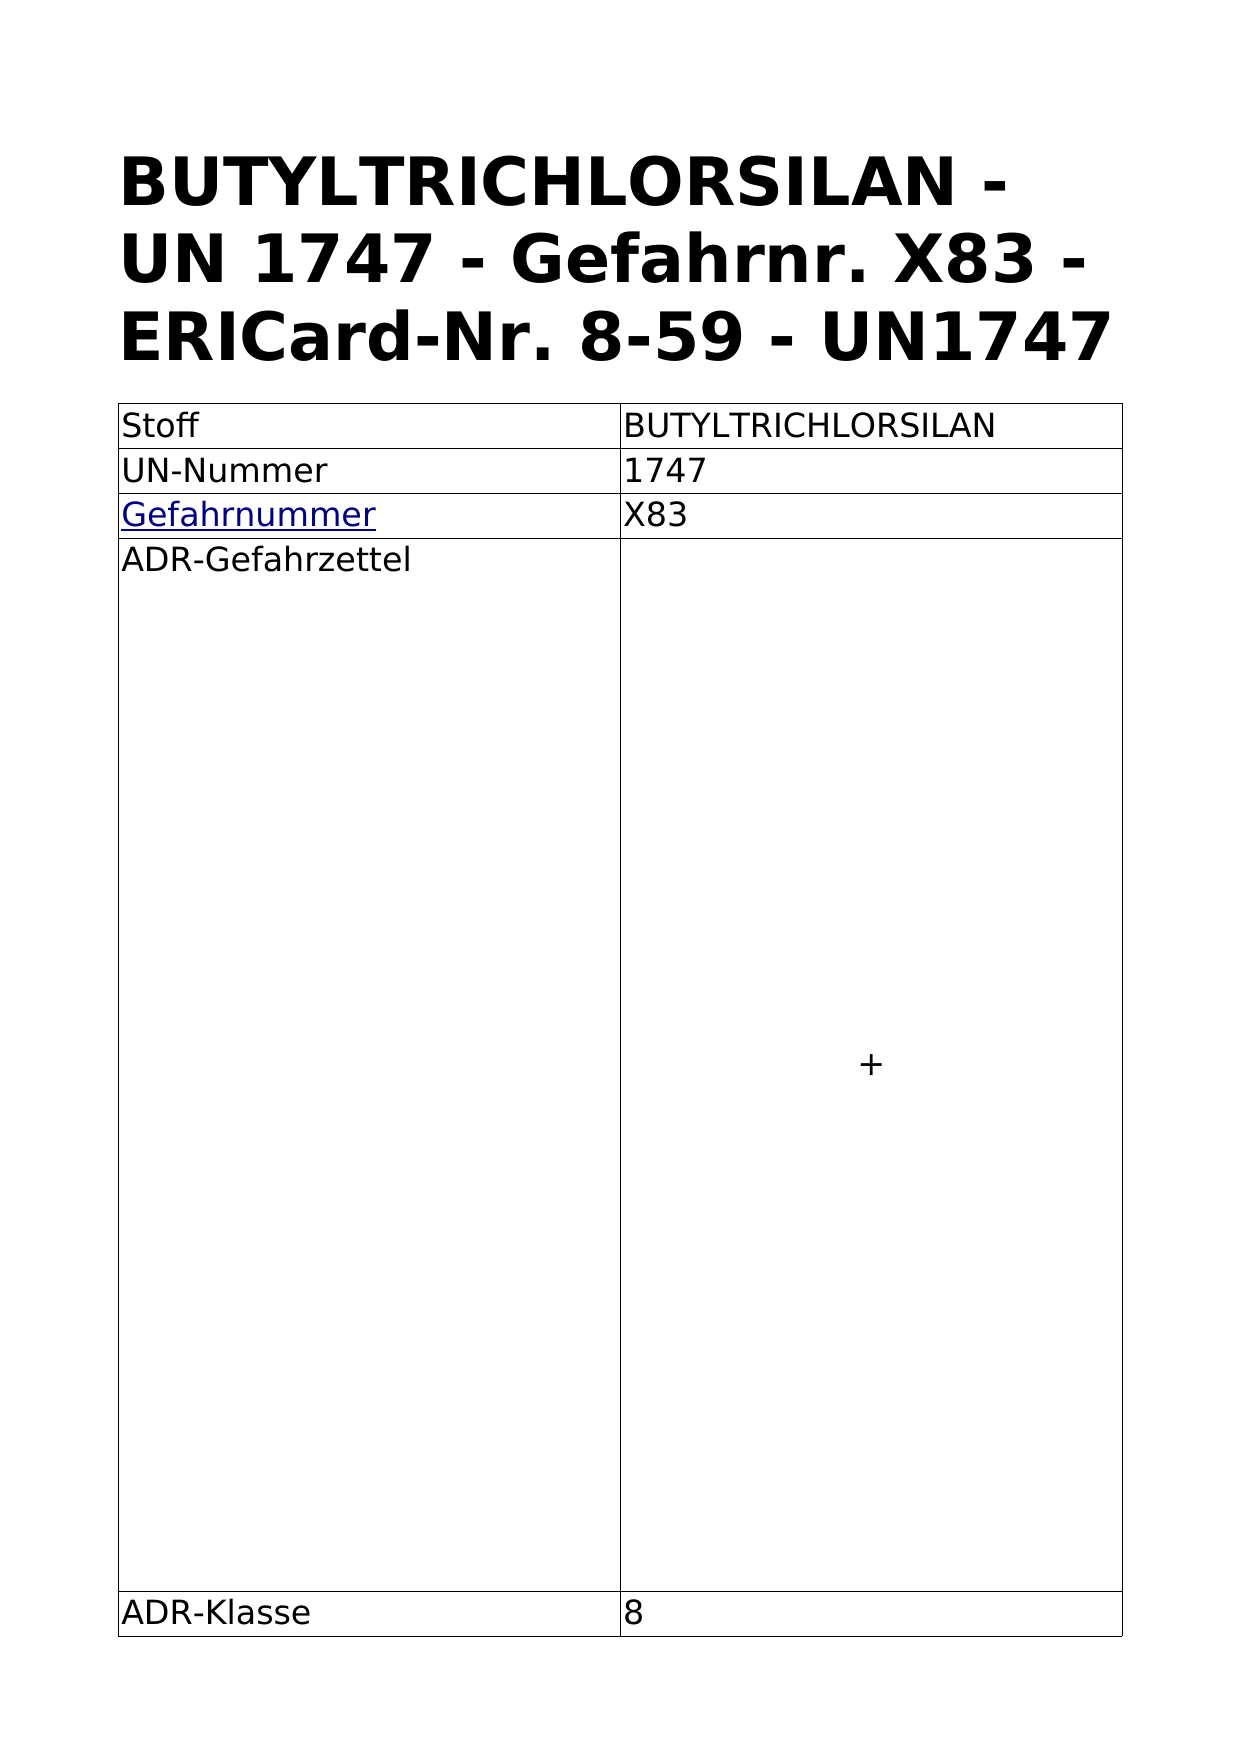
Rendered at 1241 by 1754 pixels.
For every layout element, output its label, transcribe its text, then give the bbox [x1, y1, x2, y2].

table_header BUTYLTRICHLORSILAN [621, 404, 1122, 448]
table_cell UN-Nummer [119, 449, 620, 493]
subtitle BUTYLTRICHLORSILAN - UN 1747 - Gefahrnr. X83 - ERICard-Nr. 8-59 - UN1747 [118, 143, 1122, 376]
table_cell + [621, 539, 1122, 1591]
table_cell ADR-Klasse [119, 1592, 620, 1636]
table_header Stoff [119, 404, 620, 448]
table_cell 1747 [621, 449, 1122, 493]
table_cell ADR-Gefahrzettel [119, 539, 620, 1591]
table_cell X83 [621, 494, 1122, 538]
table_cell 8 [621, 1592, 1122, 1636]
table_cell Gefahrnummer [119, 494, 620, 538]
